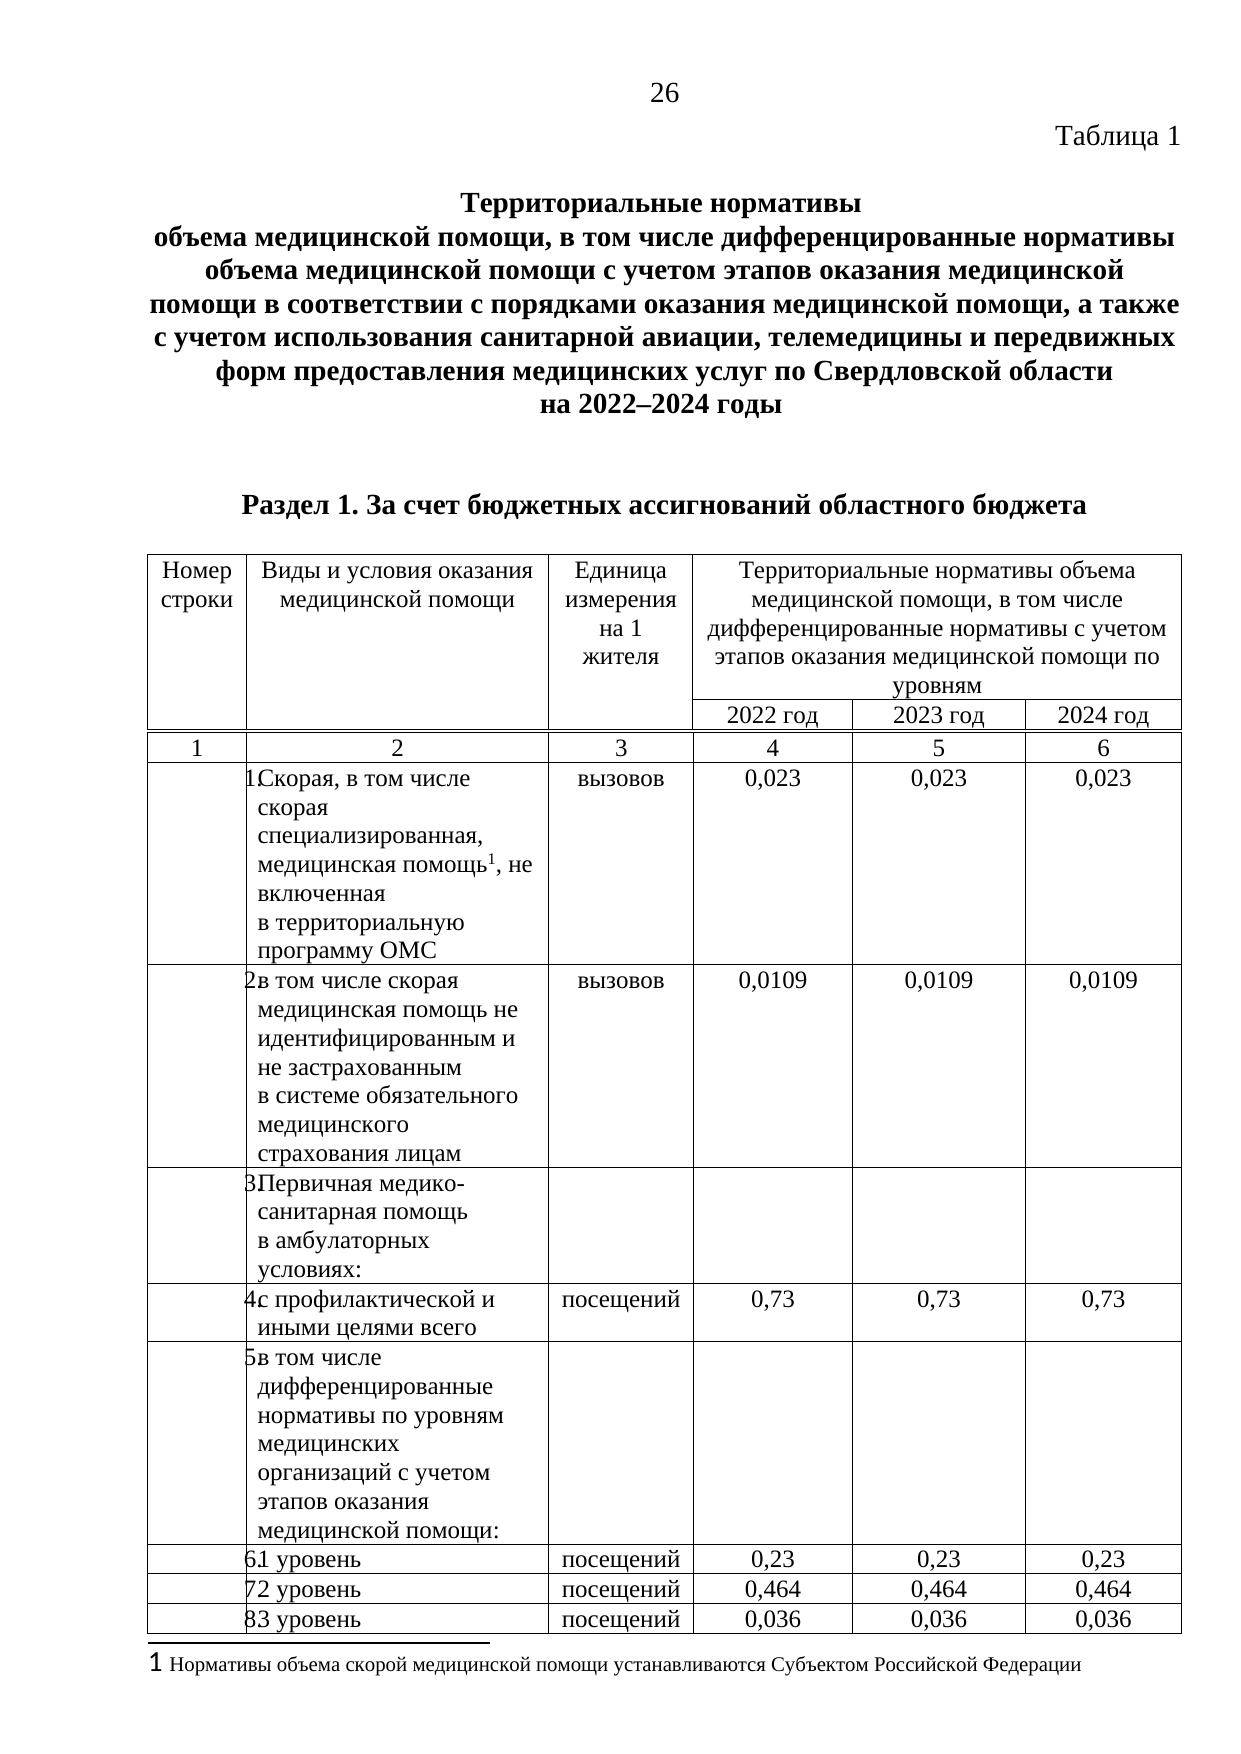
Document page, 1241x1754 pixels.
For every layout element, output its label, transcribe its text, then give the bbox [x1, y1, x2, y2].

table_header Номер строки [148, 555, 246, 729]
table_cell [549, 1342, 693, 1543]
table_header Единица измерения на 1 жителя [549, 555, 692, 729]
table_header 5 [853, 733, 1025, 762]
text объема медицинской помощи, в том числе дифференцированные нормативы объема медицинской помощи с учетом этапов оказания медицинской помощи в соответствии с порядками оказания медицинской помощи, а также с учетом использования санитарной авиации, телемедицины и передвижных форм предоставления медицинских услуг по Свердловской области [148, 219, 1181, 386]
table_cell 1 уровень [247, 1545, 548, 1573]
table_header 4 [694, 733, 852, 762]
table_cell [1026, 1342, 1181, 1543]
table_cell [148, 1168, 246, 1283]
table_cell посещений [549, 1604, 693, 1633]
table_cell [148, 1342, 246, 1543]
table_cell 0,0109 [1026, 965, 1181, 1167]
table_cell 0,73 [694, 1284, 852, 1341]
table_cell [148, 965, 246, 1167]
table_cell 0,023 [694, 763, 852, 964]
table_cell 3 уровень [247, 1604, 548, 1633]
table_cell [148, 1574, 246, 1603]
table_cell [694, 1168, 852, 1283]
table_cell 0,73 [1026, 1284, 1181, 1341]
text Территориальные нормативы [148, 185, 1181, 219]
table_cell [549, 1168, 693, 1283]
table_header 2 [247, 733, 548, 762]
table_cell [853, 1342, 1025, 1543]
table_cell Скорая, в том числе скорая специализированная, медицинская помощь, не включенная в территориальную программу ОМС [247, 763, 548, 964]
table_cell 0,23 [853, 1545, 1025, 1573]
table_cell [148, 1604, 246, 1633]
table_cell 0,464 [853, 1574, 1025, 1603]
table_cell 2024 год [1026, 700, 1181, 729]
table_cell 0,464 [1026, 1574, 1181, 1603]
table_cell [1026, 1168, 1181, 1283]
table_cell 0,0109 [694, 965, 852, 1167]
table_header 3 [549, 733, 693, 762]
text Раздел 1. За счет бюджетных ассигнований областного бюджета [148, 487, 1181, 521]
table_header Виды и условия оказания медицинской помощи [247, 555, 548, 729]
table_cell 0,464 [694, 1574, 852, 1603]
table_header 6 [1026, 733, 1181, 762]
table_cell 2023 год [853, 700, 1025, 729]
table_cell в том числе скорая медицинская помощь не идентифицированным и не застрахованным в системе обязательного медицинского страхования лицам [247, 965, 548, 1167]
table_cell 0,23 [694, 1545, 852, 1573]
table_cell 0,036 [853, 1604, 1025, 1633]
table_cell в том числе дифференцированные нормативы по уровням медицинских организаций с учетом этапов оказания медицинской помощи: [247, 1342, 548, 1543]
table_header 1 [148, 733, 246, 762]
table_cell вызовов [549, 763, 693, 964]
table_cell 2022 год [693, 700, 852, 729]
table_header Территориальные нормативы объема медицинской помощи, в том числе дифференцированные нормативы с учетом этапов оказания медицинской помощи по уровням [693, 555, 1181, 699]
table_cell 0,036 [694, 1604, 852, 1633]
table_cell [148, 1284, 246, 1341]
text на 2022–2024 годы [148, 386, 1181, 420]
table_cell [694, 1342, 852, 1543]
table_cell [148, 763, 246, 964]
table_cell с профилактической и иными целями всего [247, 1284, 548, 1341]
table_cell 0,023 [853, 763, 1025, 964]
table_cell 0,0109 [853, 965, 1025, 1167]
table_cell Первичная медико-санитарная помощь в амбулаторных условиях: [247, 1168, 548, 1283]
table_cell 0,023 [1026, 763, 1181, 964]
text Таблица 1 [148, 118, 1181, 152]
table_cell посещений [549, 1545, 693, 1573]
table_cell [148, 1545, 246, 1573]
table_cell 0,036 [1026, 1604, 1181, 1633]
table_cell 0,73 [853, 1284, 1025, 1341]
table_cell 2 уровень [247, 1574, 548, 1603]
table_cell [853, 1168, 1025, 1283]
table_cell посещений [549, 1284, 693, 1341]
table_cell вызовов [549, 965, 693, 1167]
table_cell 0,23 [1026, 1545, 1181, 1573]
table_cell посещений [549, 1574, 693, 1603]
